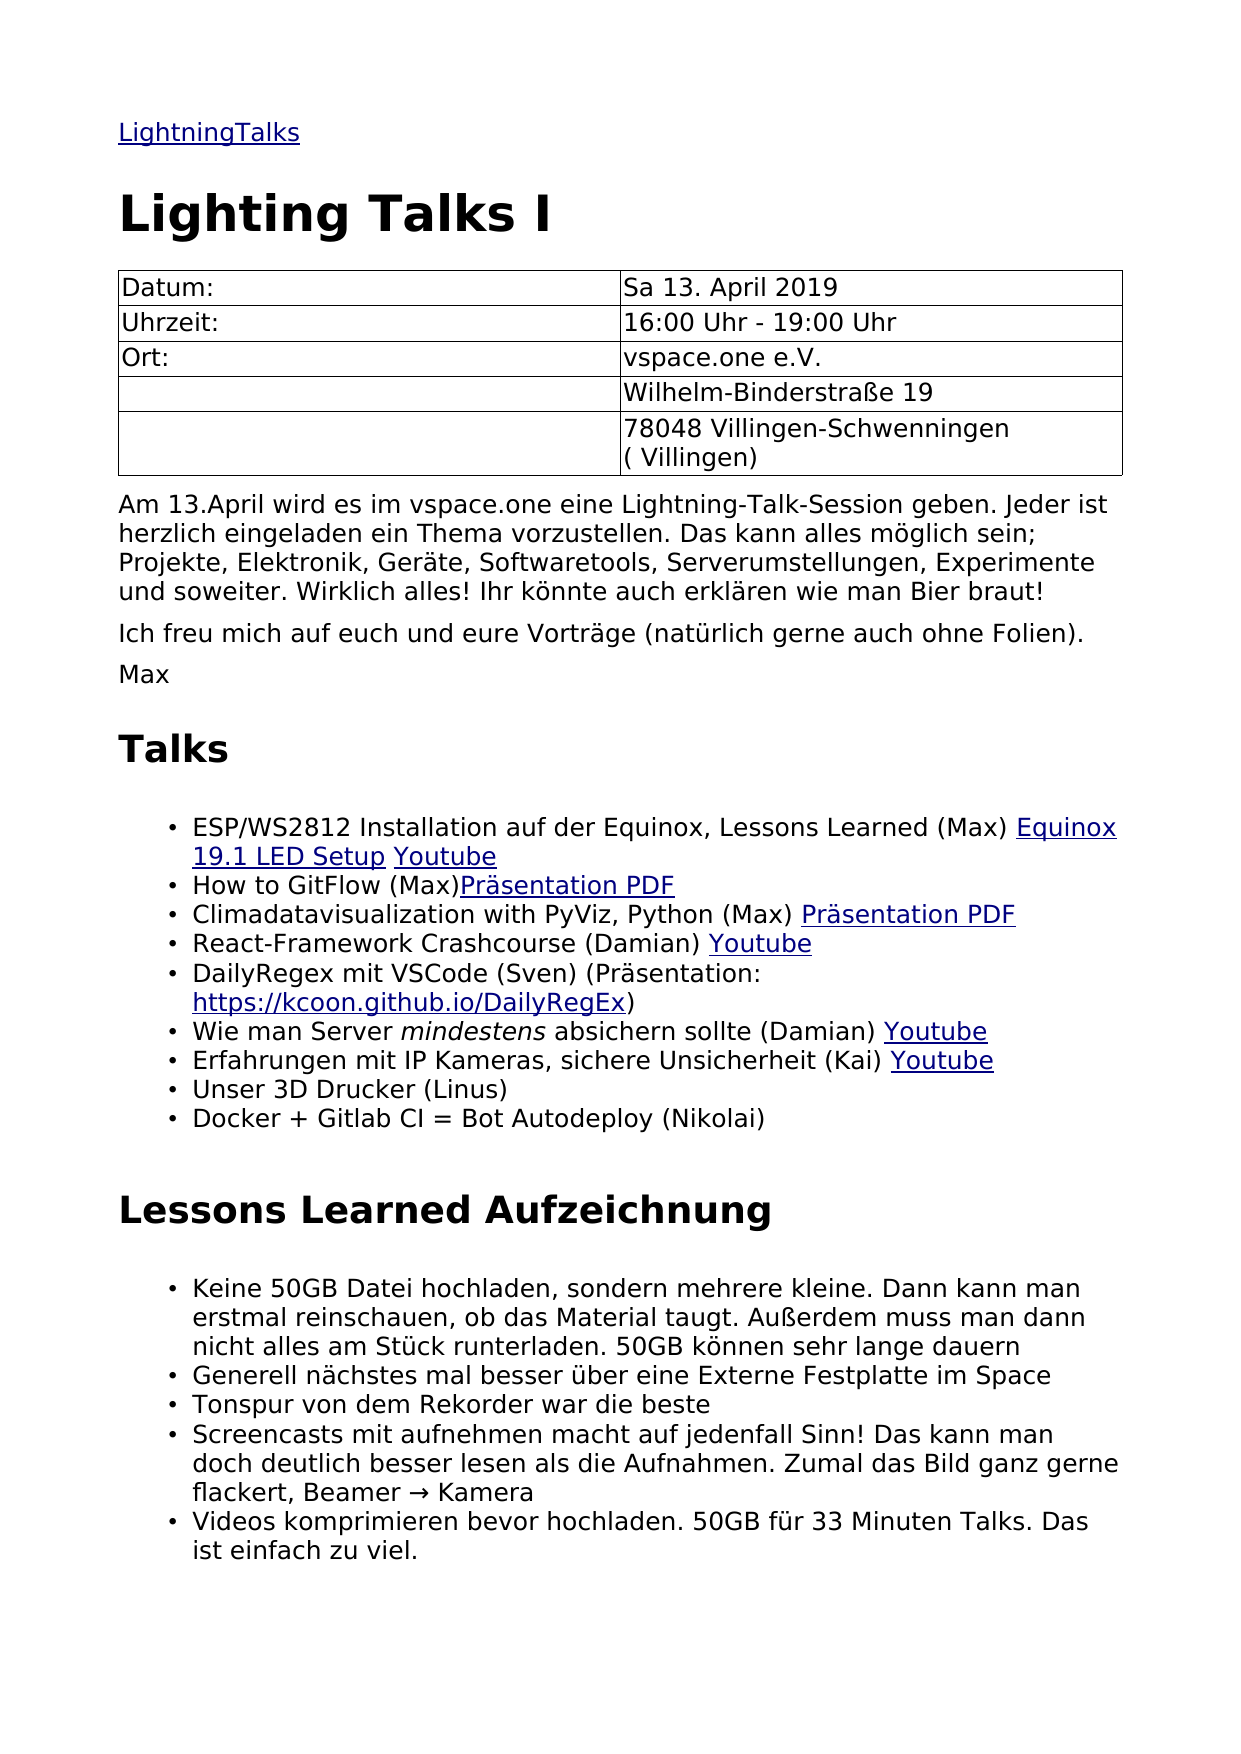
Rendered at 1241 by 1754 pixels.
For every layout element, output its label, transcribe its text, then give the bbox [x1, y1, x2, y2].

table_cell Wilhelm-Binderstraße 19 [621, 377, 1122, 411]
list Climadatavisualization with PyViz, Python (Max) Präsentation PDF [177, 901, 1122, 930]
subtitle Talks [118, 727, 1122, 771]
list DailyRegex mit VSCode (Sven) (Präsentation: https://kcoon.github.io/DailyRegEx) [177, 959, 1122, 1017]
list Keine 50GB Datei hochladen, sondern mehrere kleine. Dann kann man erstmal reinschauen, ob das Material taugt. Außerdem muss man dann nicht alles am Stück runterladen. 50GB können sehr lange dauern [177, 1274, 1122, 1361]
list How to GitFlow (Max)Präsentation PDF [177, 871, 1122, 901]
list Wie man Server mindestens absichern sollte (Damian) Youtube [177, 1017, 1122, 1046]
table_cell vspace.one e.V. [621, 342, 1122, 376]
list ESP/WS2812 Installation auf der Equinox, Lessons Learned (Max) Equinox 19.1 LED Setup Youtube [177, 813, 1122, 871]
table_cell [119, 412, 620, 475]
list Unser 3D Drucker (Linus) [177, 1076, 1122, 1105]
text Ich freu mich auf euch und eure Vorträge (natürlich gerne auch ohne Folien). [118, 619, 1122, 648]
list React-Framework Crashcourse (Damian) Youtube [177, 930, 1122, 959]
text Max [118, 661, 1122, 690]
table_header Sa 13. April 2019 [621, 271, 1122, 305]
subtitle Lessons Learned Aufzeichnung [118, 1188, 1122, 1232]
list Videos komprimieren bevor hochladen. 50GB für 33 Minuten Talks. Das ist einfach zu viel. [177, 1507, 1122, 1566]
table_cell 16:00 Uhr - 19:00 Uhr [621, 306, 1122, 341]
text Am 13.April wird es im vspace.one eine Lightning-Talk-Session geben. Jeder ist herzlich eingeladen ein Thema vorzustellen. Das kann alles möglich sein; Projekte, Elektronik, Geräte, Softwaretools, Serverumstellungen, Experimente und soweiter. Wirklich alles! Ihr könnte auch erklären wie man Bier braut! [118, 490, 1122, 607]
list Docker + Gitlab CI = Bot Autodeploy (Nikolai) [177, 1105, 1122, 1134]
list Generell nächstes mal besser über eine Externe Festplatte im Space [177, 1361, 1122, 1391]
table_cell 78048 Villingen-Schwenningen ( Villingen) [621, 412, 1122, 475]
table_cell [119, 377, 620, 411]
table_header Datum: [119, 271, 620, 305]
table_cell Uhrzeit: [119, 306, 620, 341]
table_cell Ort: [119, 342, 620, 376]
text LightningTalks [118, 118, 1122, 147]
list Tonspur von dem Rekorder war die beste [177, 1391, 1122, 1420]
subtitle Lighting Talks I [118, 185, 1122, 243]
list Erfahrungen mit IP Kameras, sichere Unsicherheit (Kai) Youtube [177, 1046, 1122, 1076]
list Screencasts mit aufnehmen macht auf jedenfall Sinn! Das kann man doch deutlich besser lesen als die Aufnahmen. Zumal das Bild ganz gerne flackert, Beamer → Kamera [177, 1420, 1122, 1507]
